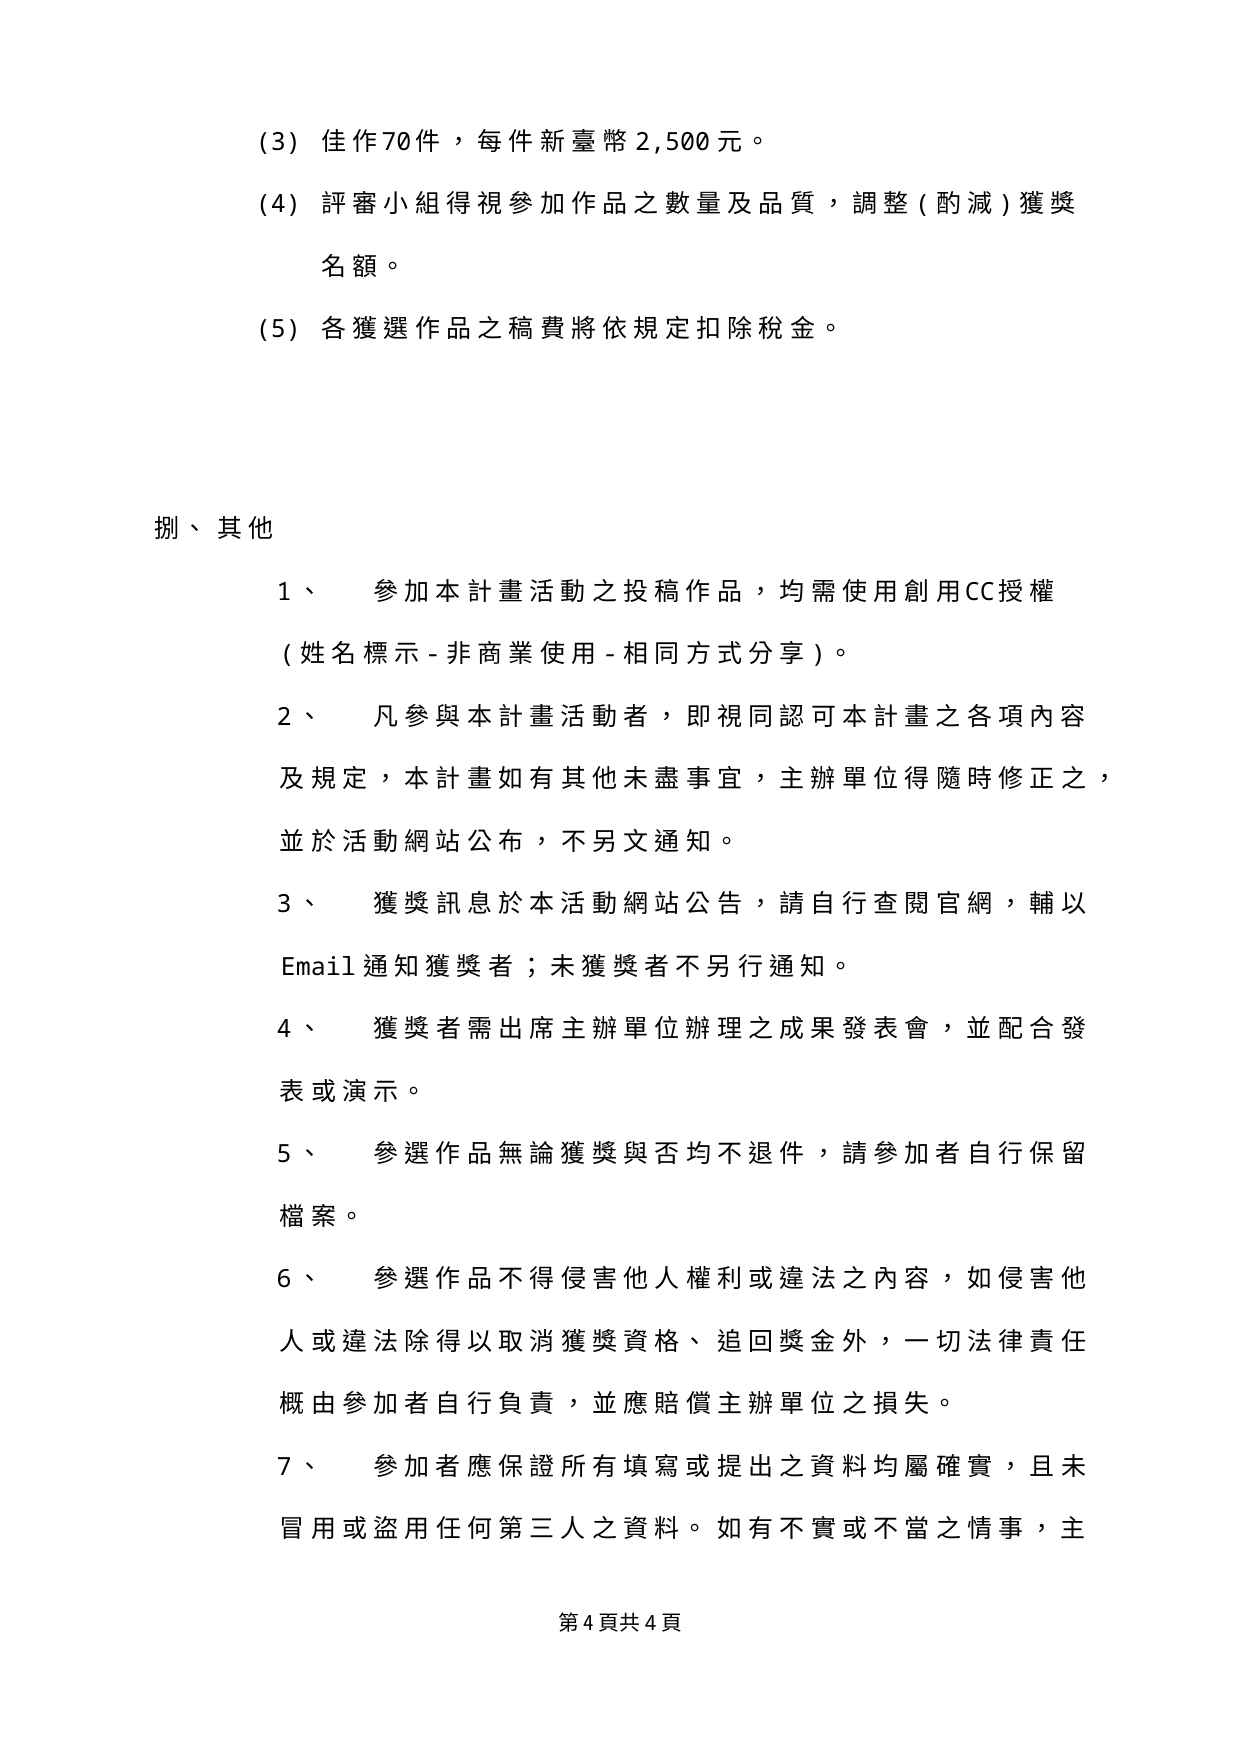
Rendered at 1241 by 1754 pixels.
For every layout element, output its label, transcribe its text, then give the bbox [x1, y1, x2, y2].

list 獲獎者需出席主辦單位辦理之成果發表會，並配合發表或演示。 [267, 985, 1089, 1110]
list 評審小組得視參加作品之數量及品質，調整(酌減)獲獎名額。 [255, 160, 1089, 285]
list 佳作70件，每件新臺幣2,500元。 [255, 97, 1089, 160]
list 各獲選作品之稿費將依規定扣除稅金。 [255, 285, 1089, 347]
list 參選作品無論獲獎與否均不退件，請參加者自行保留檔案。 [267, 1110, 1089, 1235]
list 其他 [151, 485, 1089, 547]
list 參加者應保證所有填寫或提出之資料均屬確實，且未冒用或盜用任何第三人之資料。如有不實或不當之情事，主 [267, 1422, 1089, 1547]
list 獲獎訊息於本活動網站公告，請自行查閱官網，輔以Email通知獲獎者；未獲獎者不另行通知。 [267, 860, 1089, 985]
list 凡參與本計畫活動者，即視同認可本計畫之各項內容及規定，本計畫如有其他未盡事宜，主辦單位得隨時修正之，並於活動網站公布，不另文通知。 [267, 672, 1089, 860]
list 參加本計畫活動之投稿作品，均需使用創用CC授權(姓名標示-非商業使用-相同方式分享)。 [267, 547, 1089, 672]
list 參選作品不得侵害他人權利或違法之內容，如侵害他人或違法除得以取消獲獎資格、追回獎金外，一切法律責任概由參加者自行負責，並應賠償主辦單位之損失。 [267, 1235, 1089, 1422]
